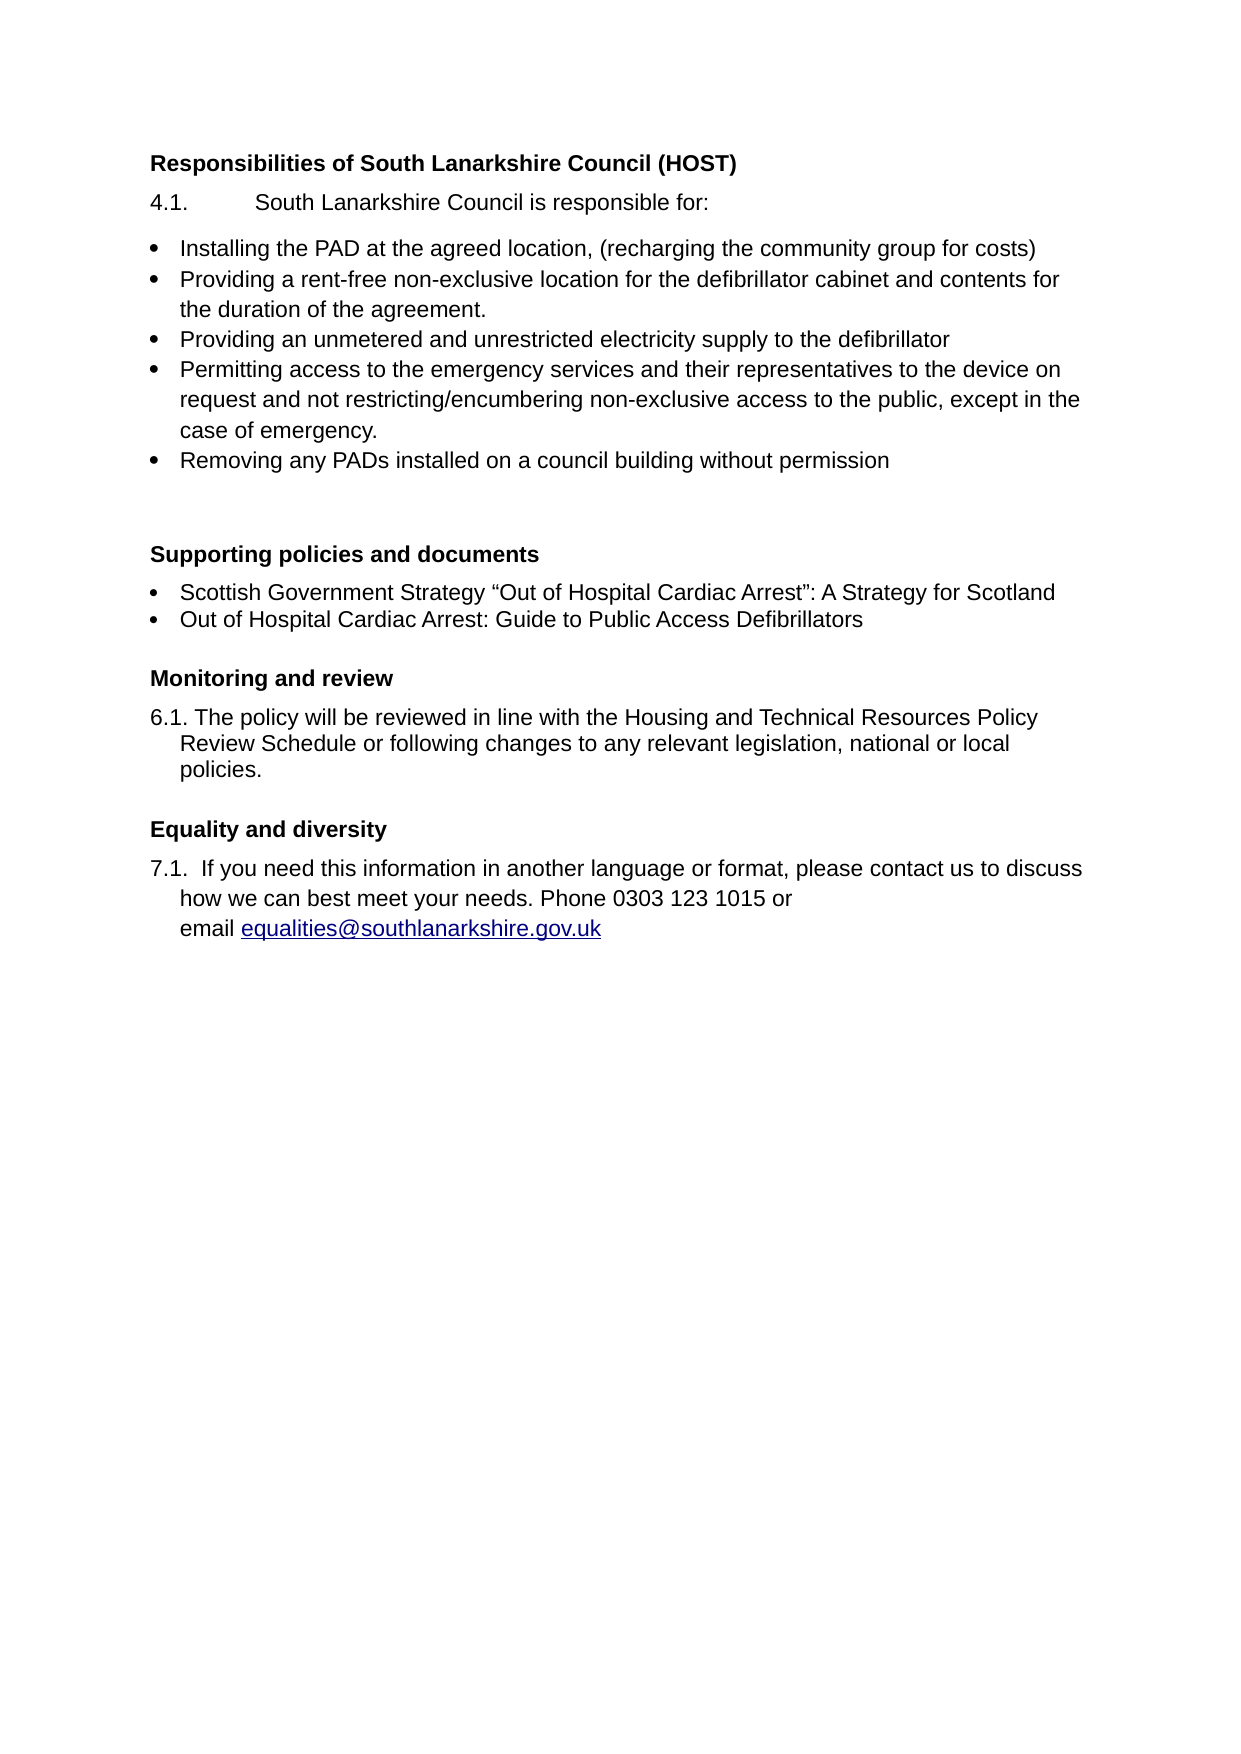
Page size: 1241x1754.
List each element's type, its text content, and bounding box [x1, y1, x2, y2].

list Providing a rent-free non-exclusive location for the defibrillator cabinet and contents for the duration of the agreement. [150, 266, 1090, 322]
subtitle Monitoring and review [150, 665, 1090, 692]
text 7.1. If you need this information in another language or format, please contact us to discuss how we can best meet your needs. Phone 0303 123 1015 or email equalities@southlanarkshire.gov.uk [150, 855, 1090, 941]
text 6.1. The policy will be reviewed in line with the Housing and Technical Resources Policy Review Schedule or following changes to any relevant legislation, national or local policies. [150, 704, 1090, 783]
list Providing an unmetered and unrestricted electricity supply to the defibrillator [150, 326, 1090, 352]
list Installing the PAD at the agreed location, (recharging the community group for costs) [150, 235, 1090, 262]
subtitle Responsibilities of South Lanarkshire Council (HOST) [150, 150, 1090, 176]
list Removing any PADs installed on a council building without permission [150, 447, 1090, 473]
list Scottish Government Strategy “Out of Hospital Cardiac Arrest”: A Strategy for Scotland [150, 579, 1090, 606]
text 4.1. South Lanarkshire Council is responsible for: [150, 188, 1090, 215]
subtitle Supporting policies and documents [150, 541, 1090, 567]
list Out of Hospital Cardiac Arrest: Guide to Public Access Defibrillators [150, 606, 1090, 632]
list Permitting access to the emergency services and their representatives to the device on request and not restricting/encumbering non-exclusive access to the public, except in the case of emergency. [150, 356, 1090, 443]
subtitle Equality and diversity [150, 816, 1090, 842]
